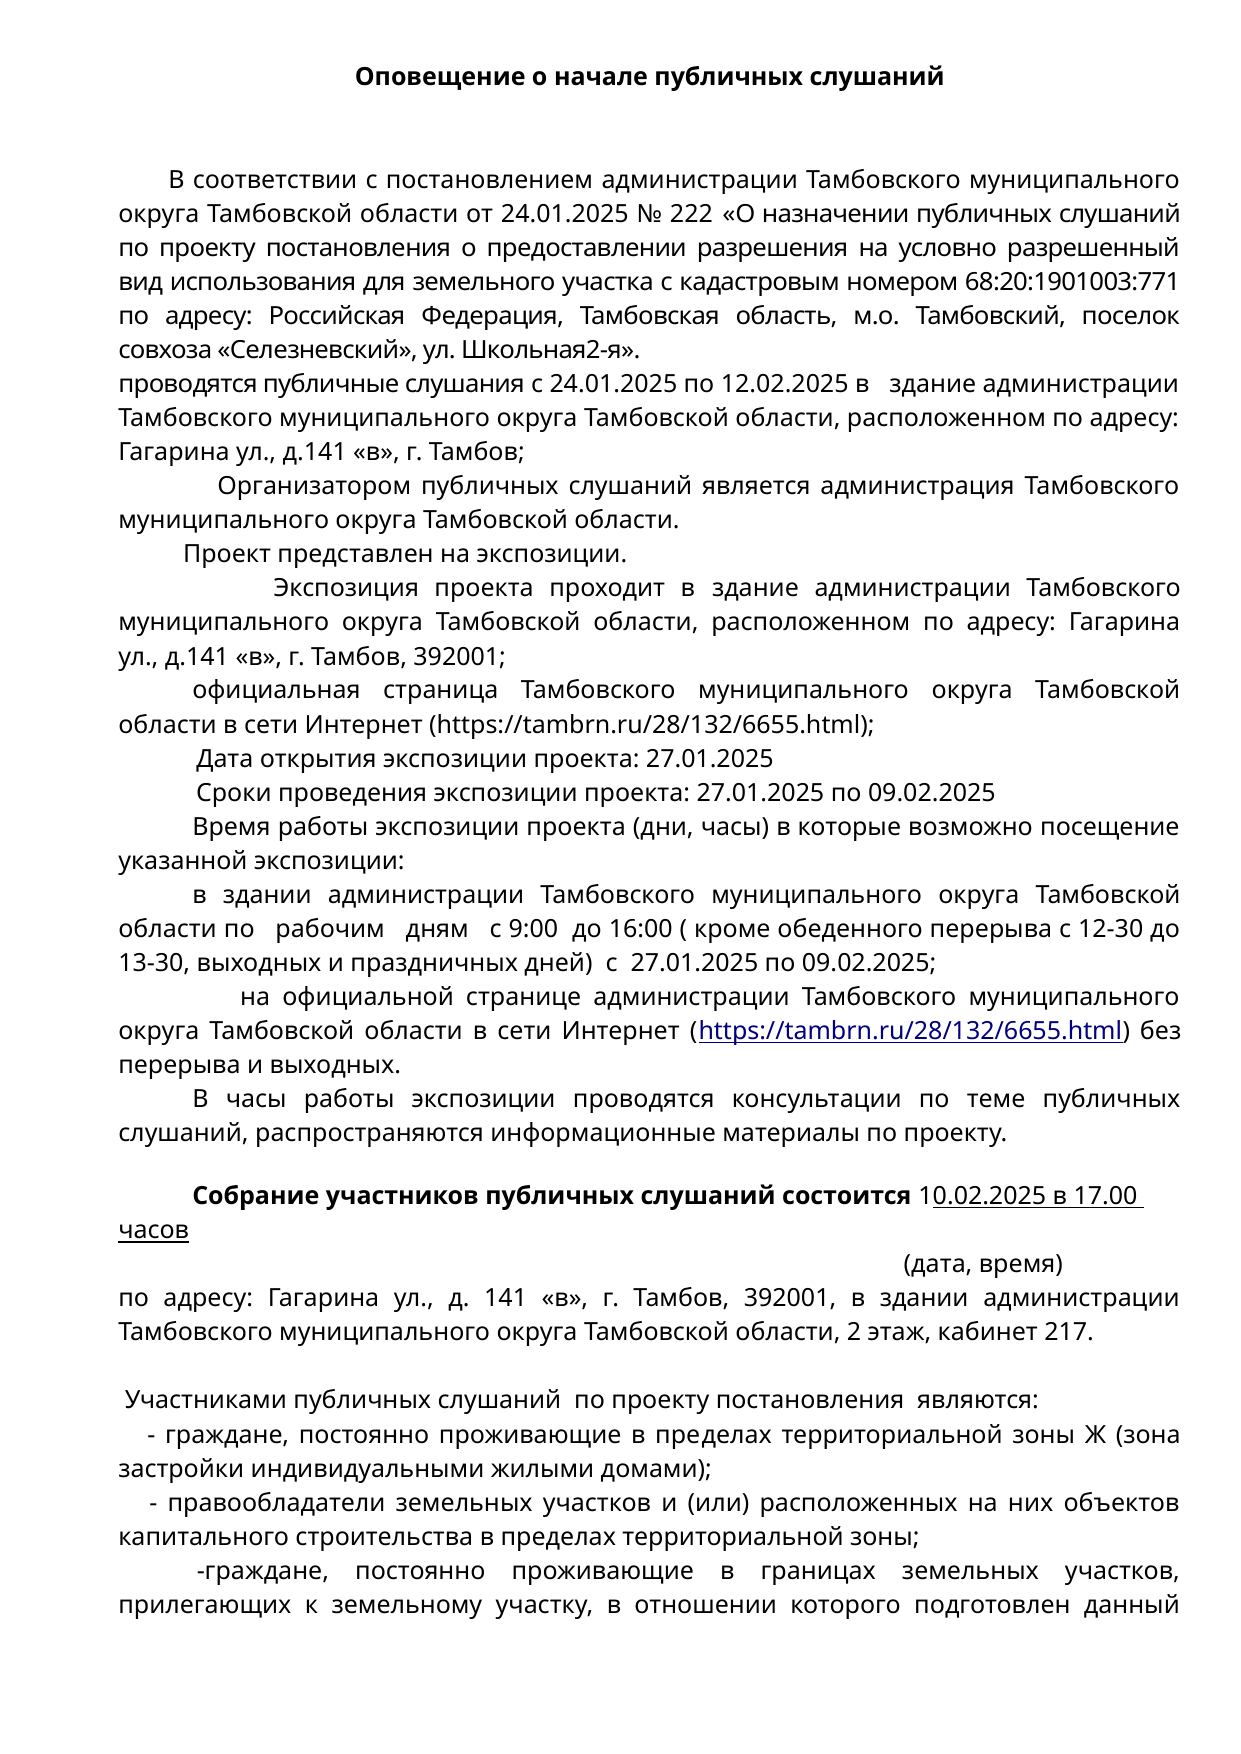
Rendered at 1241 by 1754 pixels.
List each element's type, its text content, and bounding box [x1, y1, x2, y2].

text Дата открытия экспозиции проекта: 27.01.2025 [118, 740, 1181, 774]
text В часы работы экспозиции проводятся консультации по теме публичных слушаний, распространяются информационные материалы по проекту. [118, 1081, 1181, 1149]
text официальная страница Тамбовского муниципального округа Тамбовской области в сети Интернет (https://tambrn.ru/28/132/6655.html); [118, 672, 1181, 740]
text - правообладатели земельных участков и (или) расположенных на них объектов капитального строительства в пределах территориальной зоны; [118, 1484, 1181, 1552]
text - граждане, постоянно проживающие в пределах территориальной зоны Ж (зона застройки индивидуальными жилыми домами); [118, 1416, 1181, 1484]
text Собрание участников публичных слушаний состоится 10.02.2025 в 17.00 часов [118, 1178, 1181, 1246]
text (дата, время) [118, 1246, 1181, 1280]
text Оповещение о начале публичных слушаний [118, 59, 1181, 93]
text Время работы экспозиции проекта (дни, часы) в которые возможно посещение указанной экспозиции: [118, 808, 1181, 877]
text -граждане, постоянно проживающие в границах земельных участков, прилегающих к земельному участку, в отношении которого подготовлен данный [118, 1552, 1181, 1621]
text В соответствии с постановлением администрации Тамбовского муниципального округа Тамбовской области от 24.01.2025 № 222 «О назначении публичных слушаний по проекту постановления о предоставлении разрешения на условно разрешенный вид использования для земельного участка с кадастровым номером 68:20:1901003:771 по адресу: Российская Федерация, Тамбовская область, м.о. Тамбовский, поселок совхоза «Селезневский», ул. Школьная2-я». [118, 161, 1181, 366]
text по адресу: Гагарина ул., д. 141 «в», г. Тамбов, 392001, в здании администрации Тамбовского муниципального округа Тамбовской области, 2 этаж, кабинет 217. [118, 1280, 1181, 1348]
text в здании администрации Тамбовского муниципального округа Тамбовской области по рабочим дням с 9:00 до 16:00 ( кроме обеденного перерыва с 12-30 до 13-30, выходных и праздничных дней) с 27.01.2025 по 09.02.2025; [118, 877, 1181, 979]
text Участниками публичных слушаний по проекту постановления являются: [118, 1382, 1181, 1416]
text на официальной странице администрации Тамбовского муниципального округа Тамбовской области в сети Интернет (https://tambrn.ru/28/132/6655.html) без перерыва и выходных. [118, 979, 1181, 1081]
text Сроки проведения экспозиции проекта: 27.01.2025 по 09.02.2025 [118, 774, 1181, 808]
text проводятся публичные слушания с 24.01.2025 по 12.02.2025 в здание администрации Тамбовского муниципального округа Тамбовской области, расположенном по адресу: Гагарина ул., д.141 «в», г. Тамбов; [118, 366, 1181, 468]
text Проект представлен на экспозиции. [118, 536, 1181, 570]
text Экспозиция проекта проходит в здание администрации Тамбовского муниципального округа Тамбовской области, расположенном по адресу: Гагарина ул., д.141 «в», г. Тамбов, 392001; [118, 570, 1181, 672]
text Организатором публичных слушаний является администрация Тамбовского муниципального округа Тамбовской области. [118, 468, 1181, 536]
